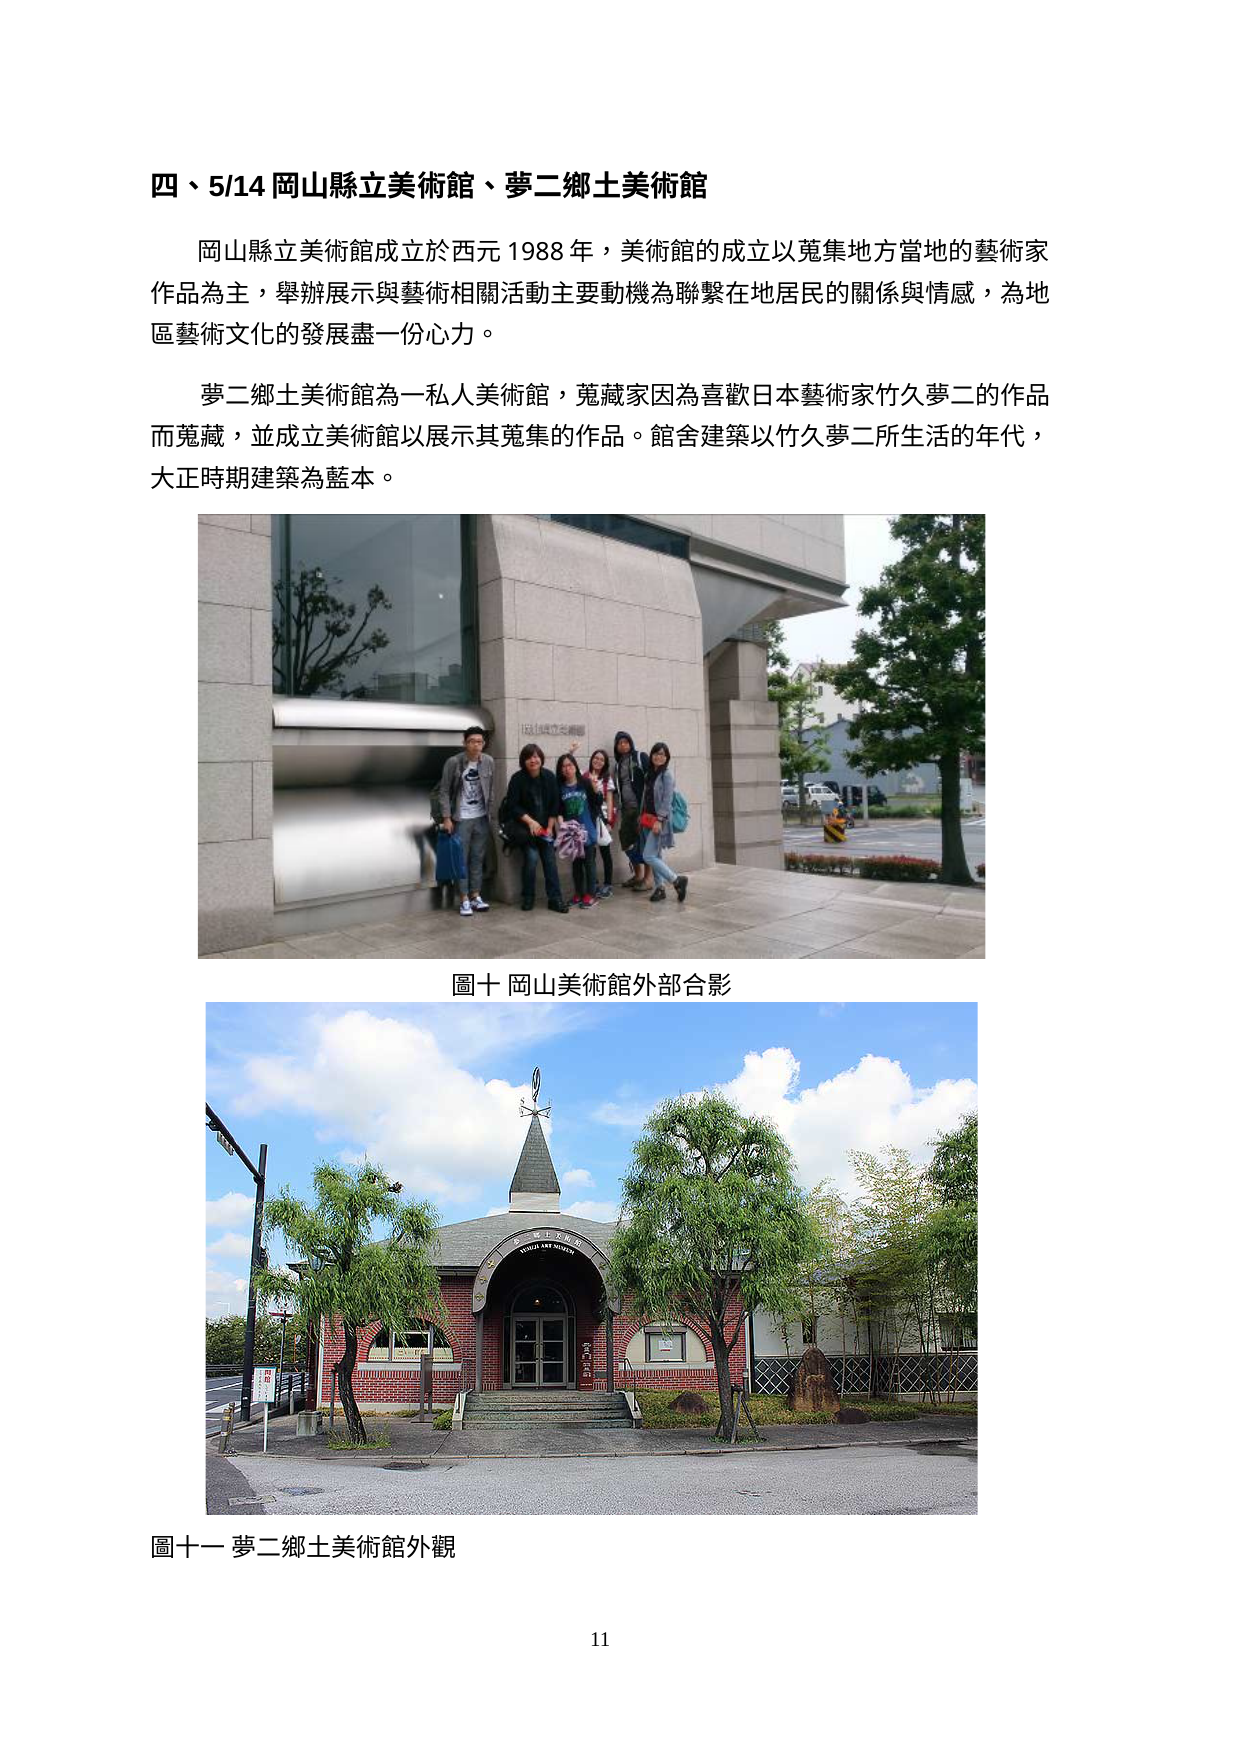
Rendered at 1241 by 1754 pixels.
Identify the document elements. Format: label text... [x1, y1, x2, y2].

text 四、5/14岡山縣立美術館、夢二鄉土美術館 [150, 146, 1050, 221]
picture [197, 514, 986, 959]
table_cell [139, 1002, 1044, 1527]
text 夢二鄉土美術館為一私人美術館，蒐藏家因為喜歡日本藝術家竹久夢二的作品而蒐藏，並成立美術館以展示其蒐集的作品。館舍建築以竹久夢二所生活的年代，大正時期建築為藍本。 [150, 371, 1050, 496]
table_cell 圖十 岡山美術館外部合影 [139, 965, 1044, 1002]
text 岡山縣立美術館成立於西元1988年，美術館的成立以蒐集地方當地的藝術家作品為主，舉辦展示與藝術相關活動主要動機為聯繫在地居民的關係與情感，為地區藝術文化的發展盡一份心力。 [150, 227, 1050, 352]
table_header [139, 515, 1044, 964]
table_cell 圖十一 夢二鄉土美術館外觀 [139, 1527, 1044, 1564]
